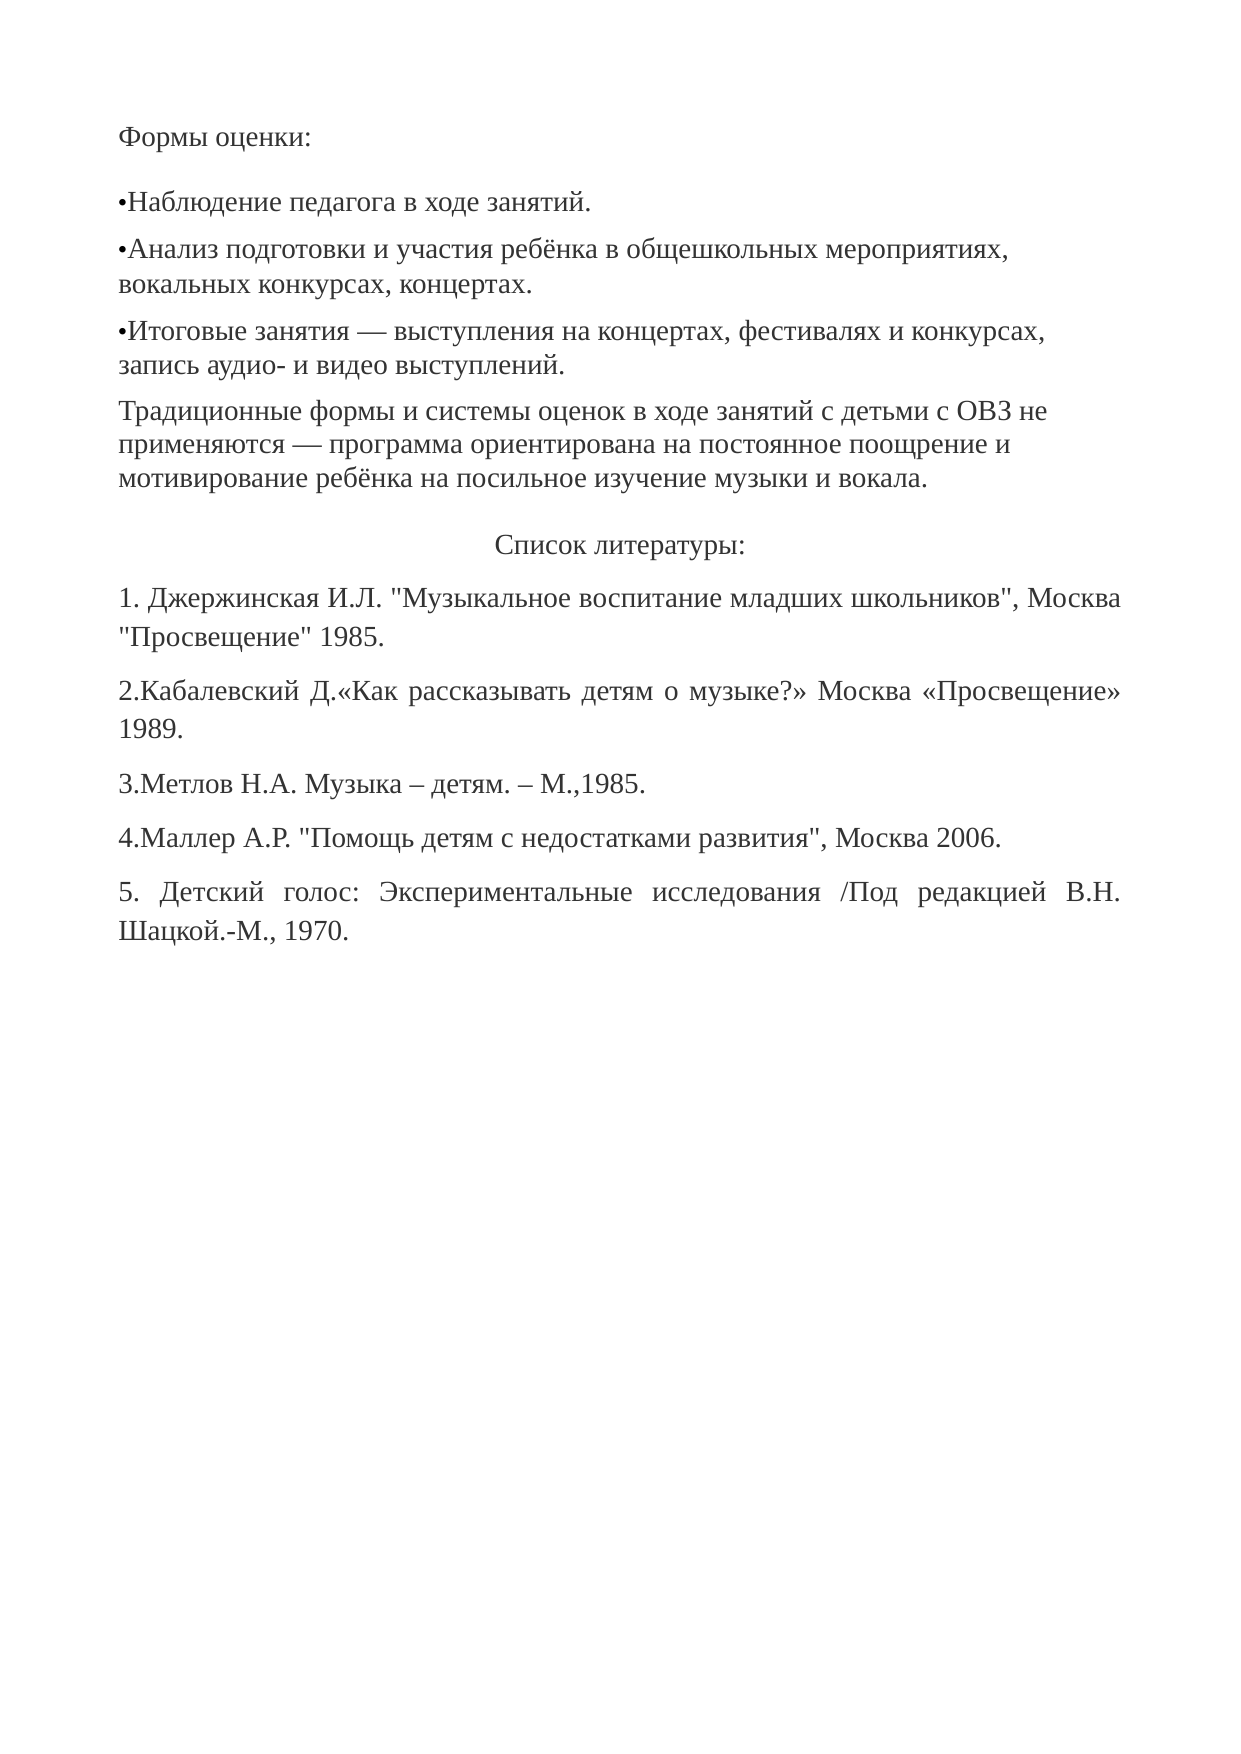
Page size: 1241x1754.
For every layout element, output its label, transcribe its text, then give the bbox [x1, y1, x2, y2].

text 1. Джержинская И.Л. "Музыкальное воспитание младших школьников", Москва "Просвещение" 1985. [118, 580, 1122, 652]
text 4.Маллер А.Р. "Помощь детям с недостатками развития", Москва 2006. [118, 820, 1122, 853]
text 5. Детский голос: Экспериментальные исследования /Под редакцией В.Н. Шацкой.-М., 1970. [118, 874, 1122, 946]
list Итоговые занятия — выступления на концертах, фестивалях и конкурсах, запись аудио- и видео выступлений. [118, 312, 1122, 381]
text 2.Кабалевский Д.«Как рассказывать детям о музыке?» Москва «Просвещение» 1989. [118, 673, 1122, 745]
list Анализ подготовки и участия ребёнка в общешкольных мероприятиях, вокальных конкурсах, концертах. [118, 231, 1122, 299]
text 3.Метлов Н.А. Музыка – детям. – М.,1985. [118, 766, 1122, 799]
list Наблюдение педагога в ходе занятий. [118, 184, 1122, 218]
text Традиционные формы и системы оценок в ходе занятий с детьми с ОВЗ не применяются — программа ориентирована на постоянное поощрение и мотивирование ребёнка на посильное изучение музыки и вокала. [118, 393, 1122, 494]
text Список литературы: [118, 527, 1122, 561]
text Формы оценки: [118, 118, 1122, 152]
